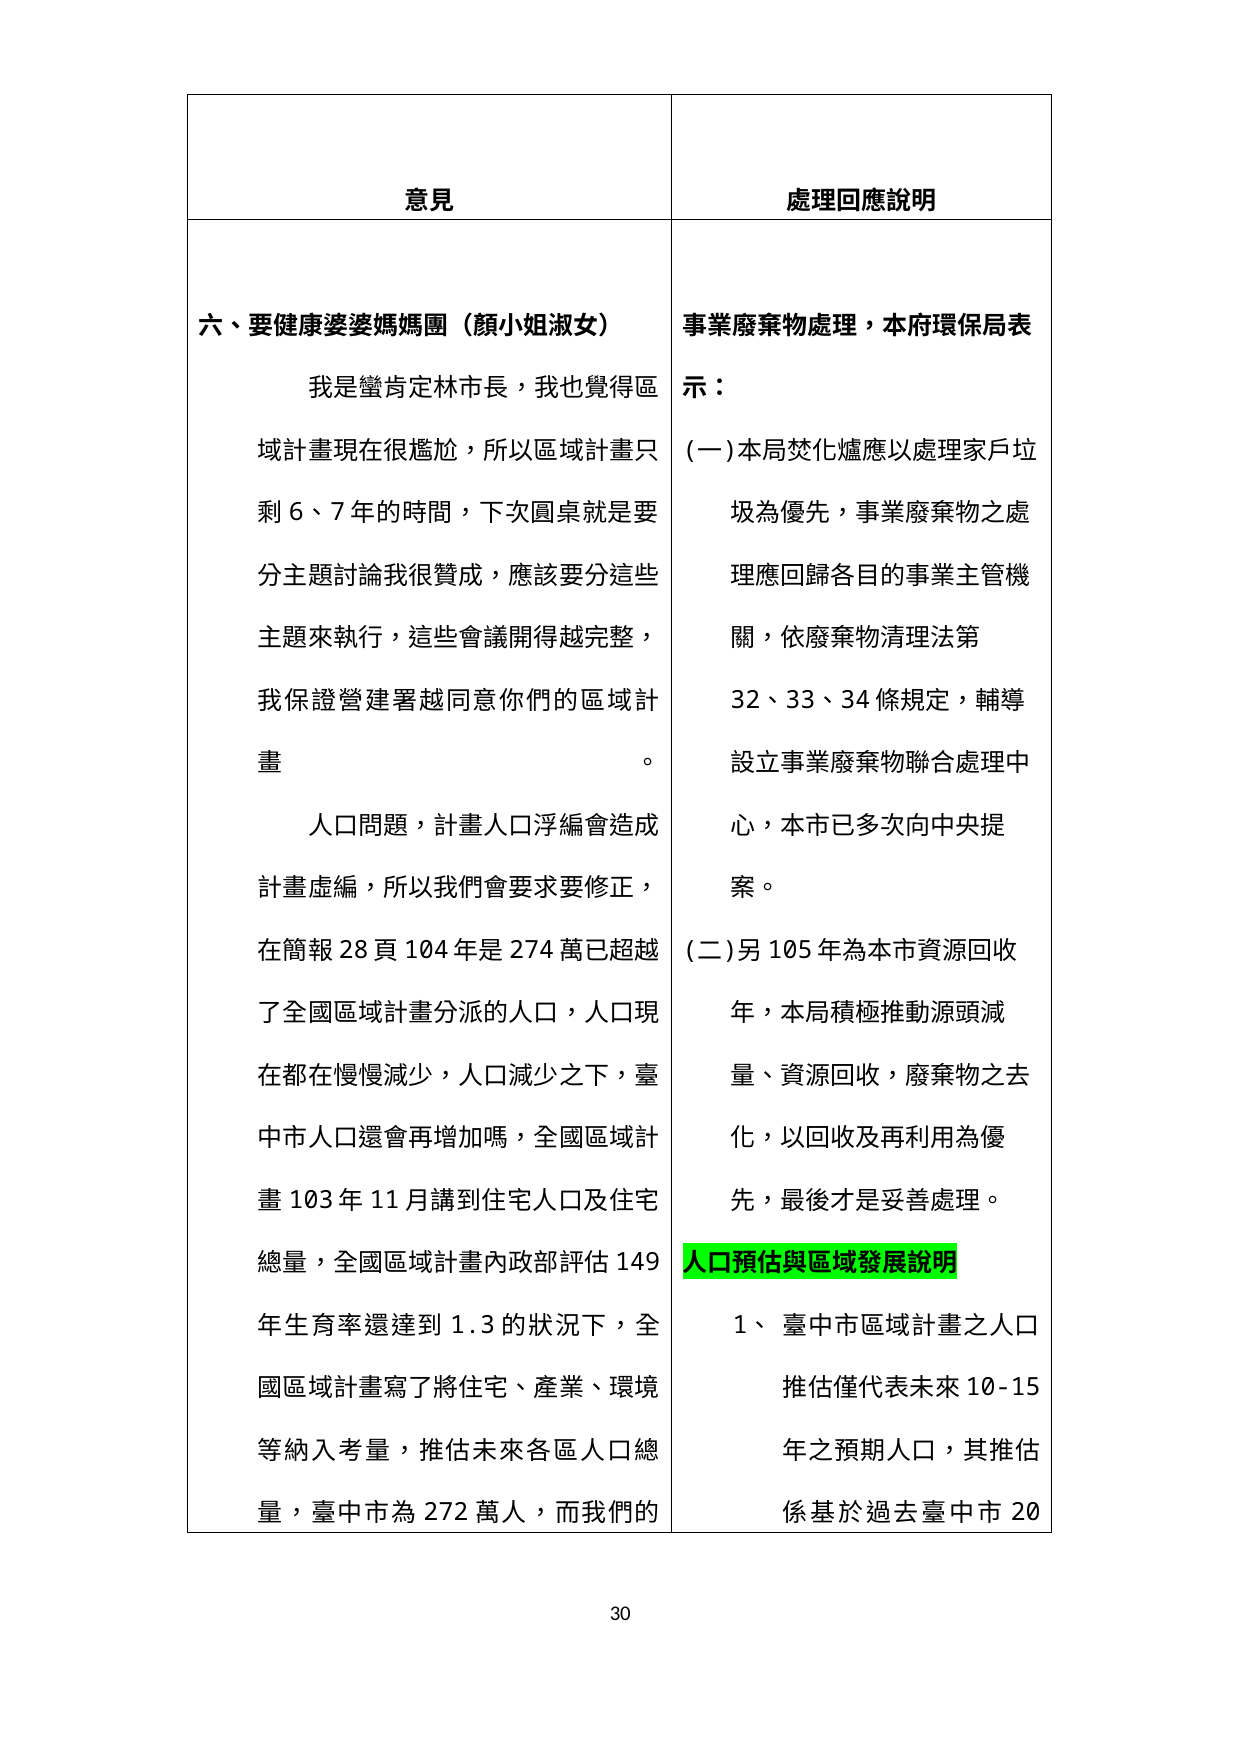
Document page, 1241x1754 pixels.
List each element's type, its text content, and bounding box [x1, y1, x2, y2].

table_header 處理回應說明 [672, 95, 1051, 219]
table_header 意見 [188, 95, 671, 219]
table_cell 六、要健康婆婆媽媽團（顏小姐淑女） 我是蠻肯定林市長，我也覺得區域計畫現在很尷尬，所以區域計畫只剩6、7年的時間，下次圓桌就是要分主題討論我很贊成，應該要分這些主題來執行，這些會議開得越完整，我保證營建署越同意你們的區域計畫。 人口問題，計畫人口浮編會造成計畫虛編，所以我們會要求要修正，在簡報28頁104年是274萬已超越了全國區域計畫分派的人口，人口現在都在慢慢減少，人口減少之下，臺中市人口還會再增加嗎，全國區域計畫103年11月講到住宅人口及住宅總量，全國區域計畫內政部評估149年生育率還達到1.3的狀況下，全國區域計畫寫了將住宅、產業、環境等納入考量，推估未來各區人口總量，臺中市為272萬人，而我們的 [188, 220, 671, 1532]
table_cell 事業廢棄物處理，本府環保局表示： (一)本局焚化爐應以處理家戶垃圾為優先，事業廢棄物之處理應回歸各目的事業主管機關，依廢棄物清理法第32、33、34條規定，輔導設立事業廢棄物聯合處理中心，本市已多次向中央提案。 (二)另105年為本市資源回收年，本局積極推動源頭減量、資源回收，廢棄物之去化，以回收及再利用為優先，最後才是妥善處理。 人口預估與區域發展說明 臺中市區域計畫之人口推估僅代表未來10-15年之預期人口，其推估係基於過去臺中市20 [672, 220, 1051, 1532]
